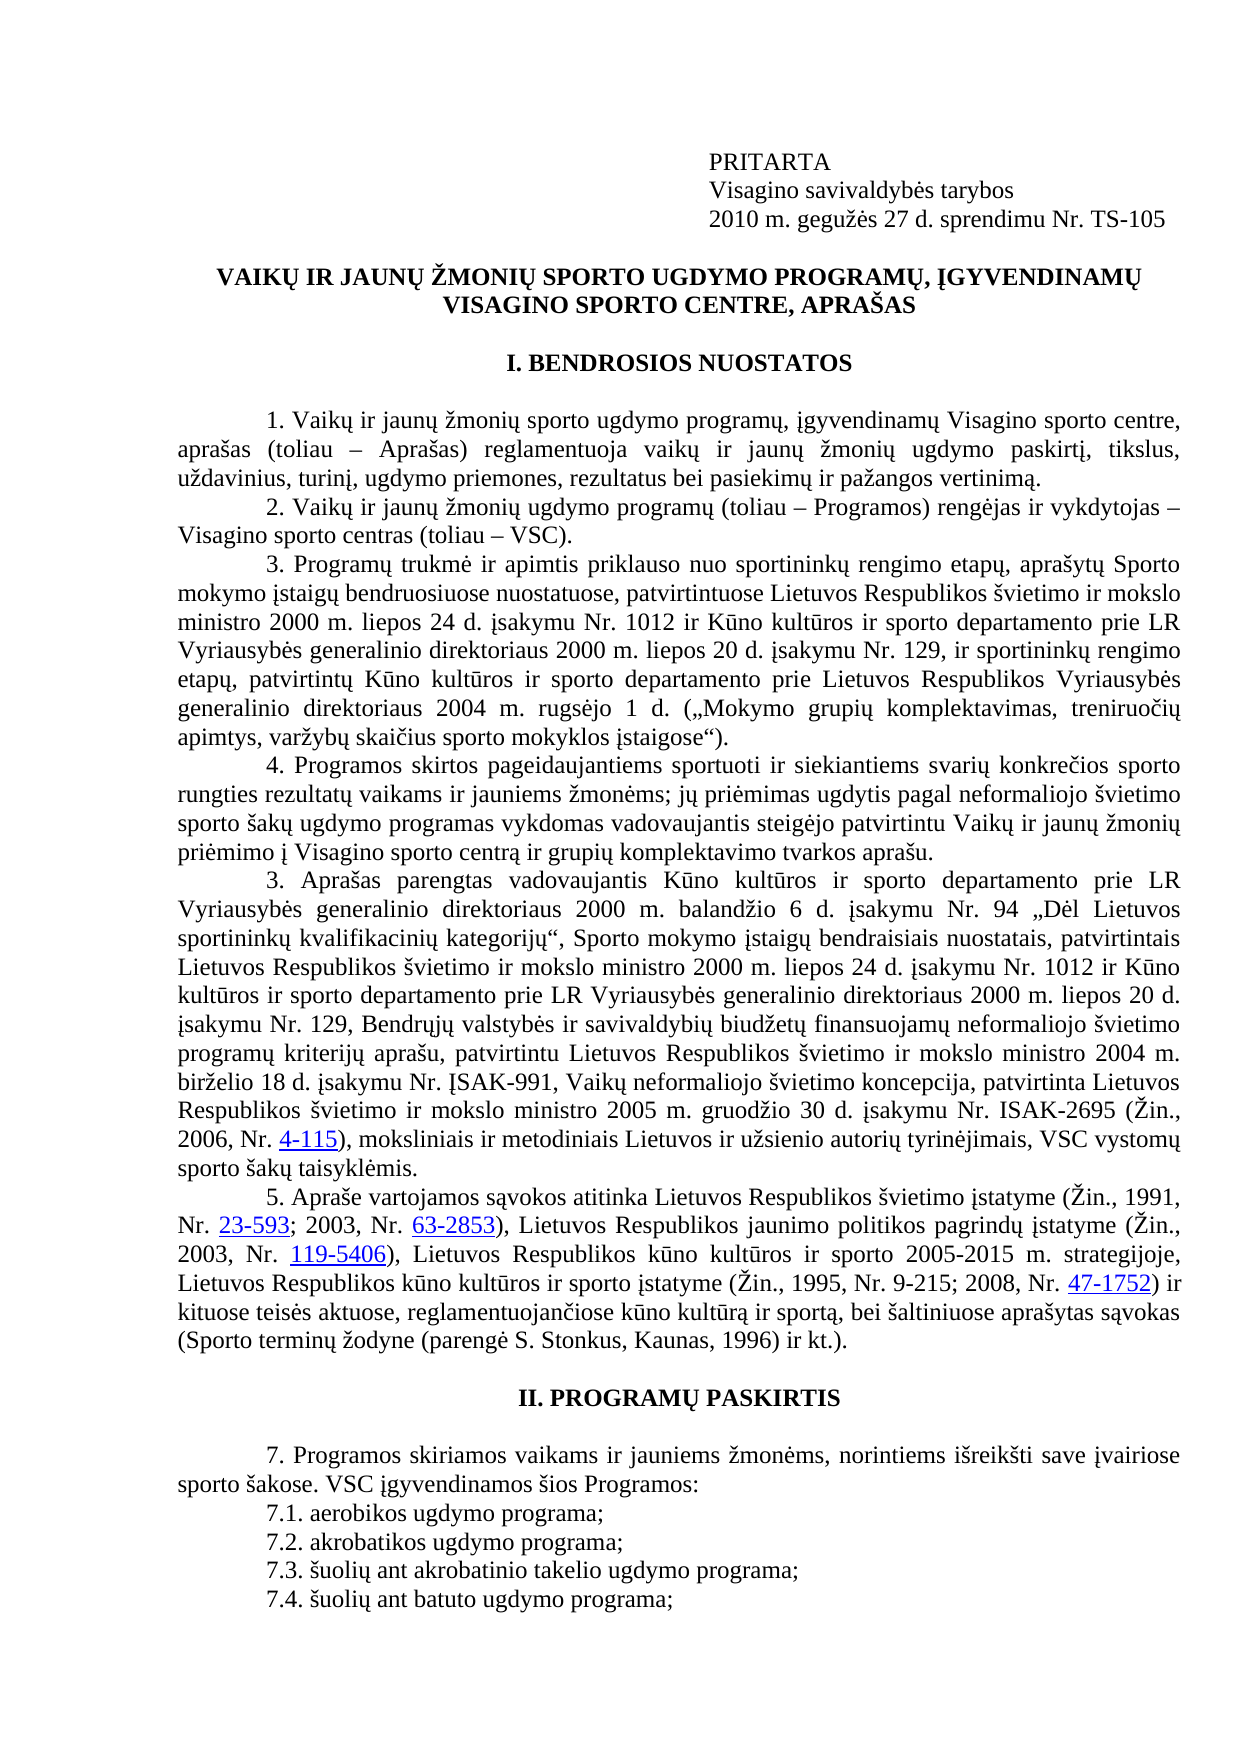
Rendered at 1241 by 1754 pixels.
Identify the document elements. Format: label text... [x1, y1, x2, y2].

text PRITARTA [177, 147, 1181, 176]
text 7. Programos skiriamos vaikams ir jauniems žmonėms, norintiems išreikšti save įvairiose sporto šakose. VSC įgyvendinamos šios Programos: [177, 1441, 1181, 1498]
text 5. Apraše vartojamos sąvokos atitinka Lietuvos Respublikos švietimo įstatyme (Žin., 1991, Nr. 23-593; 2003, Nr. 63-2853), Lietuvos Respublikos jaunimo politikos pagrindų įstatyme (Žin., 2003, Nr. 119-5406), Lietuvos Respublikos kūno kultūros ir sporto 2005-2015 m. strategijoje, Lietuvos Respublikos kūno kultūros ir sporto įstatyme (Žin., 1995, Nr. 9-215; 2008, Nr. 47-1752) ir kituose teisės aktuose, reglamentuojančiose kūno kultūrą ir sportą, bei šaltiniuose aprašytas sąvokas (Sporto terminų žodyne (parengė S. Stonkus, Kaunas, 1996) ir kt.). [177, 1182, 1181, 1354]
text II. PROGRAMŲ PASKIRTIS [177, 1383, 1181, 1412]
text VAIKŲ IR JAUNŲ ŽMONIŲ SPORTO UGDYMO PROGRAMŲ, ĮGYVENDINAMŲ VISAGINO SPORTO CENTRE, APRAŠAS [177, 262, 1181, 319]
text Visagino savivaldybės tarybos [177, 176, 1181, 204]
text 3. Programų trukmė ir apimtis priklauso nuo sportininkų rengimo etapų, aprašytų Sporto mokymo įstaigų bendruosiuose nuostatuose, patvirtintuose Lietuvos Respublikos švietimo ir mokslo ministro 2000 m. liepos 24 d. įsakymu Nr. 1012 ir Kūno kultūros ir sporto departamento prie LR Vyriausybės generalinio direktoriaus 2000 m. liepos 20 d. įsakymu Nr. 129, ir sportininkų rengimo etapų, patvirtintų Kūno kultūros ir sporto departamento prie Lietuvos Respublikos Vyriausybės generalinio direktoriaus 2004 m. rugsėjo 1 d. („Mokymo grupių komplektavimas, treniruočių apimtys, varžybų skaičius sporto mokyklos įstaigose“). [177, 549, 1181, 751]
text 4. Programos skirtos pageidaujantiems sportuoti ir siekiantiems svarių konkrečios sporto rungties rezultatų vaikams ir jauniems žmonėms; jų priėmimas ugdytis pagal neformaliojo švietimo sporto šakų ugdymo programas vykdomas vadovaujantis steigėjo patvirtintu Vaikų ir jaunų žmonių priėmimo į Visagino sporto centrą ir grupių komplektavimo tvarkos aprašu. [177, 751, 1181, 866]
text 7.3. šuolių ant akrobatinio takelio ugdymo programa; [177, 1556, 1181, 1584]
text 2. Vaikų ir jaunų žmonių ugdymo programų (toliau – Programos) rengėjas ir vykdytojas – Visagino sporto centras (toliau – VSC). [177, 492, 1181, 549]
text 7.2. akrobatikos ugdymo programa; [177, 1527, 1181, 1556]
text I. BENDROSIOS NUOSTATOS [177, 348, 1181, 377]
text 3. Aprašas parengtas vadovaujantis Kūno kultūros ir sporto departamento prie LR Vyriausybės generalinio direktoriaus 2000 m. balandžio 6 d. įsakymu Nr. 94 „Dėl Lietuvos sportininkų kvalifikacinių kategorijų“, Sporto mokymo įstaigų bendraisiais nuostatais, patvirtintais Lietuvos Respublikos švietimo ir mokslo ministro 2000 m. liepos 24 d. įsakymu Nr. 1012 ir Kūno kultūros ir sporto departamento prie LR Vyriausybės generalinio direktoriaus 2000 m. liepos 20 d. įsakymu Nr. 129, Bendrųjų valstybės ir savivaldybių biudžetų finansuojamų neformaliojo švietimo programų kriterijų aprašu, patvirtintu Lietuvos Respublikos švietimo ir mokslo ministro 2004 m. birželio 18 d. įsakymu Nr. ĮSAK-991, Vaikų neformaliojo švietimo koncepcija, patvirtinta Lietuvos Respublikos švietimo ir mokslo ministro 2005 m. gruodžio 30 d. įsakymu Nr. ISAK-2695 (Žin., 2006, Nr. 4-115), moksliniais ir metodiniais Lietuvos ir užsienio autorių tyrinėjimais, VSC vystomų sporto šakų taisyklėmis. [177, 866, 1181, 1182]
text 7.4. šuolių ant batuto ugdymo programa; [177, 1584, 1181, 1613]
text 7.1. aerobikos ugdymo programa; [177, 1498, 1181, 1527]
text 1. Vaikų ir jaunų žmonių sporto ugdymo programų, įgyvendinamų Visagino sporto centre, aprašas (toliau – Aprašas) reglamentuoja vaikų ir jaunų žmonių ugdymo paskirtį, tikslus, uždavinius, turinį, ugdymo priemones, rezultatus bei pasiekimų ir pažangos vertinimą. [177, 406, 1181, 492]
text 2010 m. gegužės 27 d. sprendimu Nr. TS-105 [177, 204, 1181, 233]
